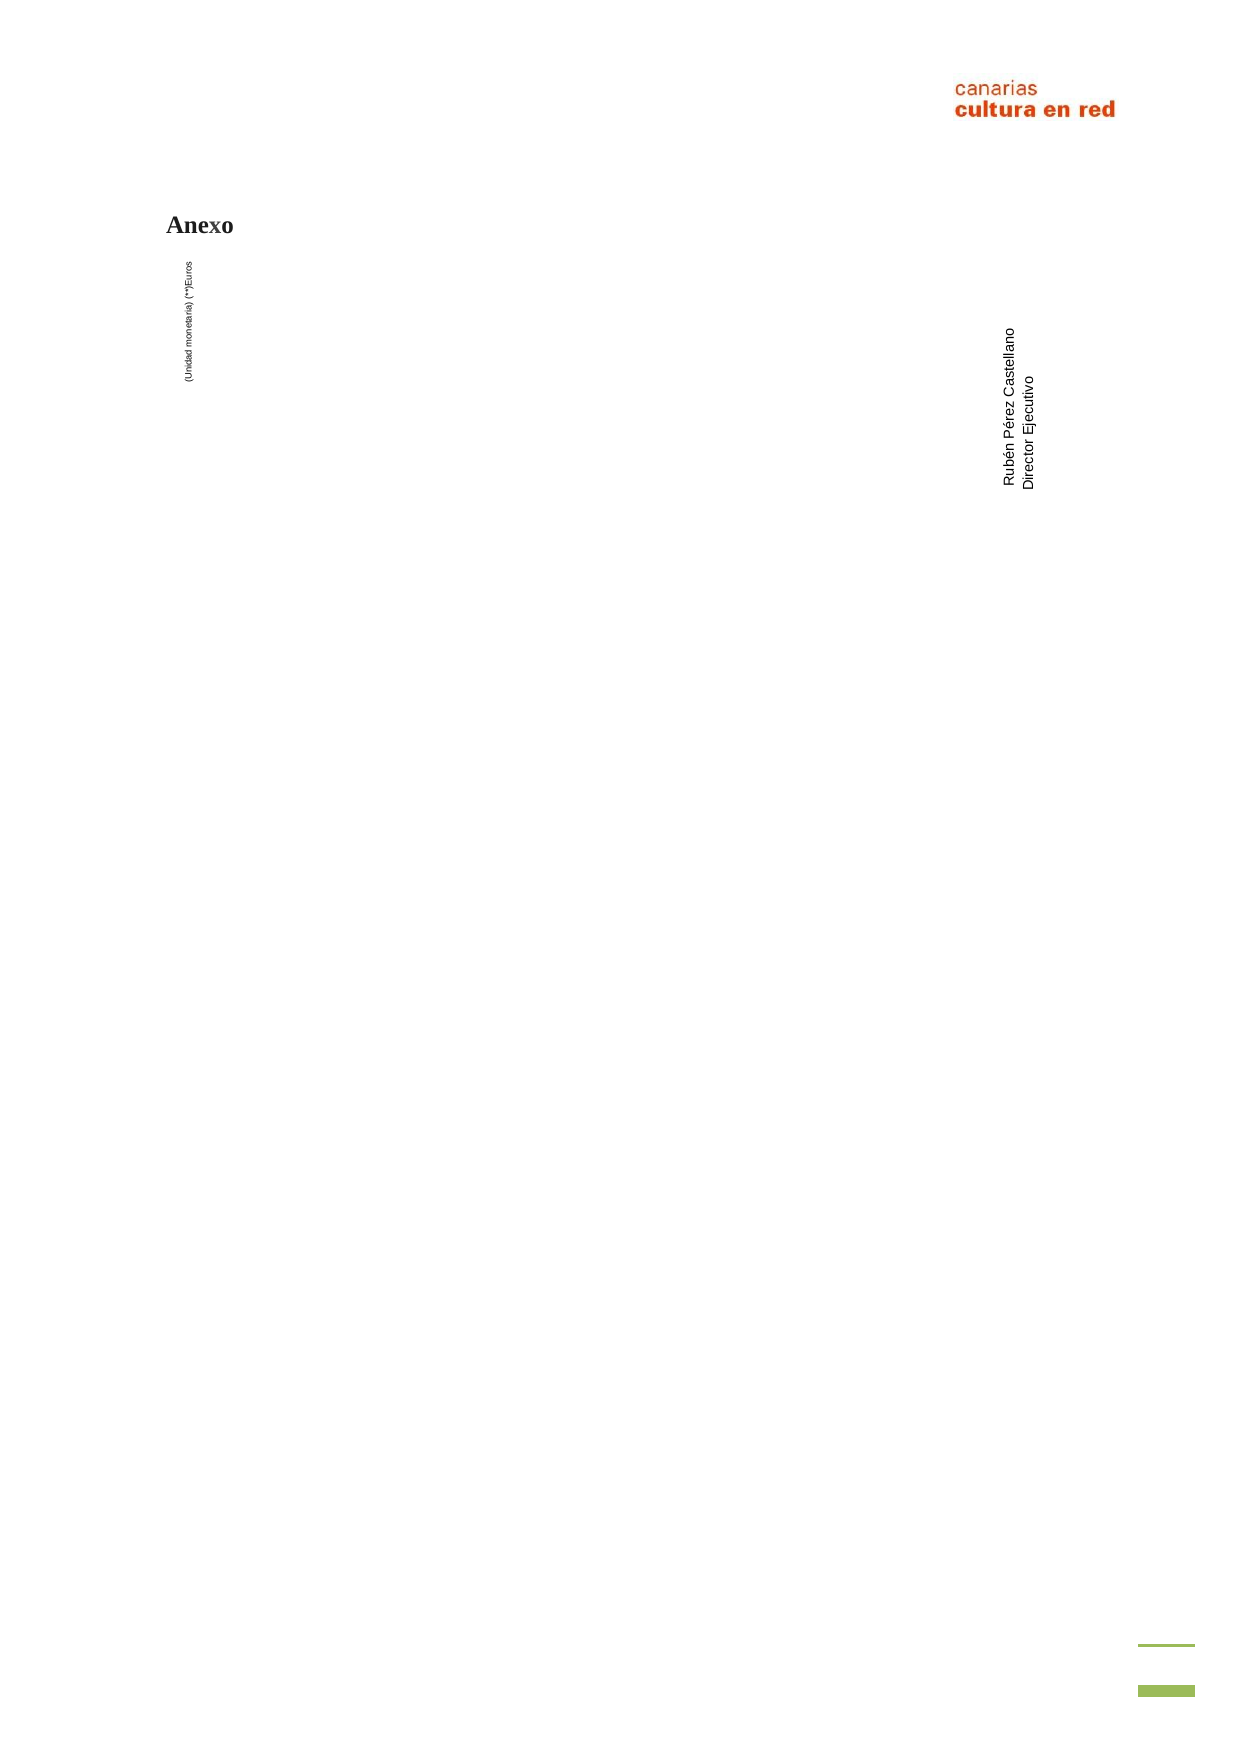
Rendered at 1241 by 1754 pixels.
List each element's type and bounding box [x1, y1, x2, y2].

table_header [182, 239, 263, 654]
table_header [263, 239, 965, 654]
table_header [965, 239, 1060, 654]
